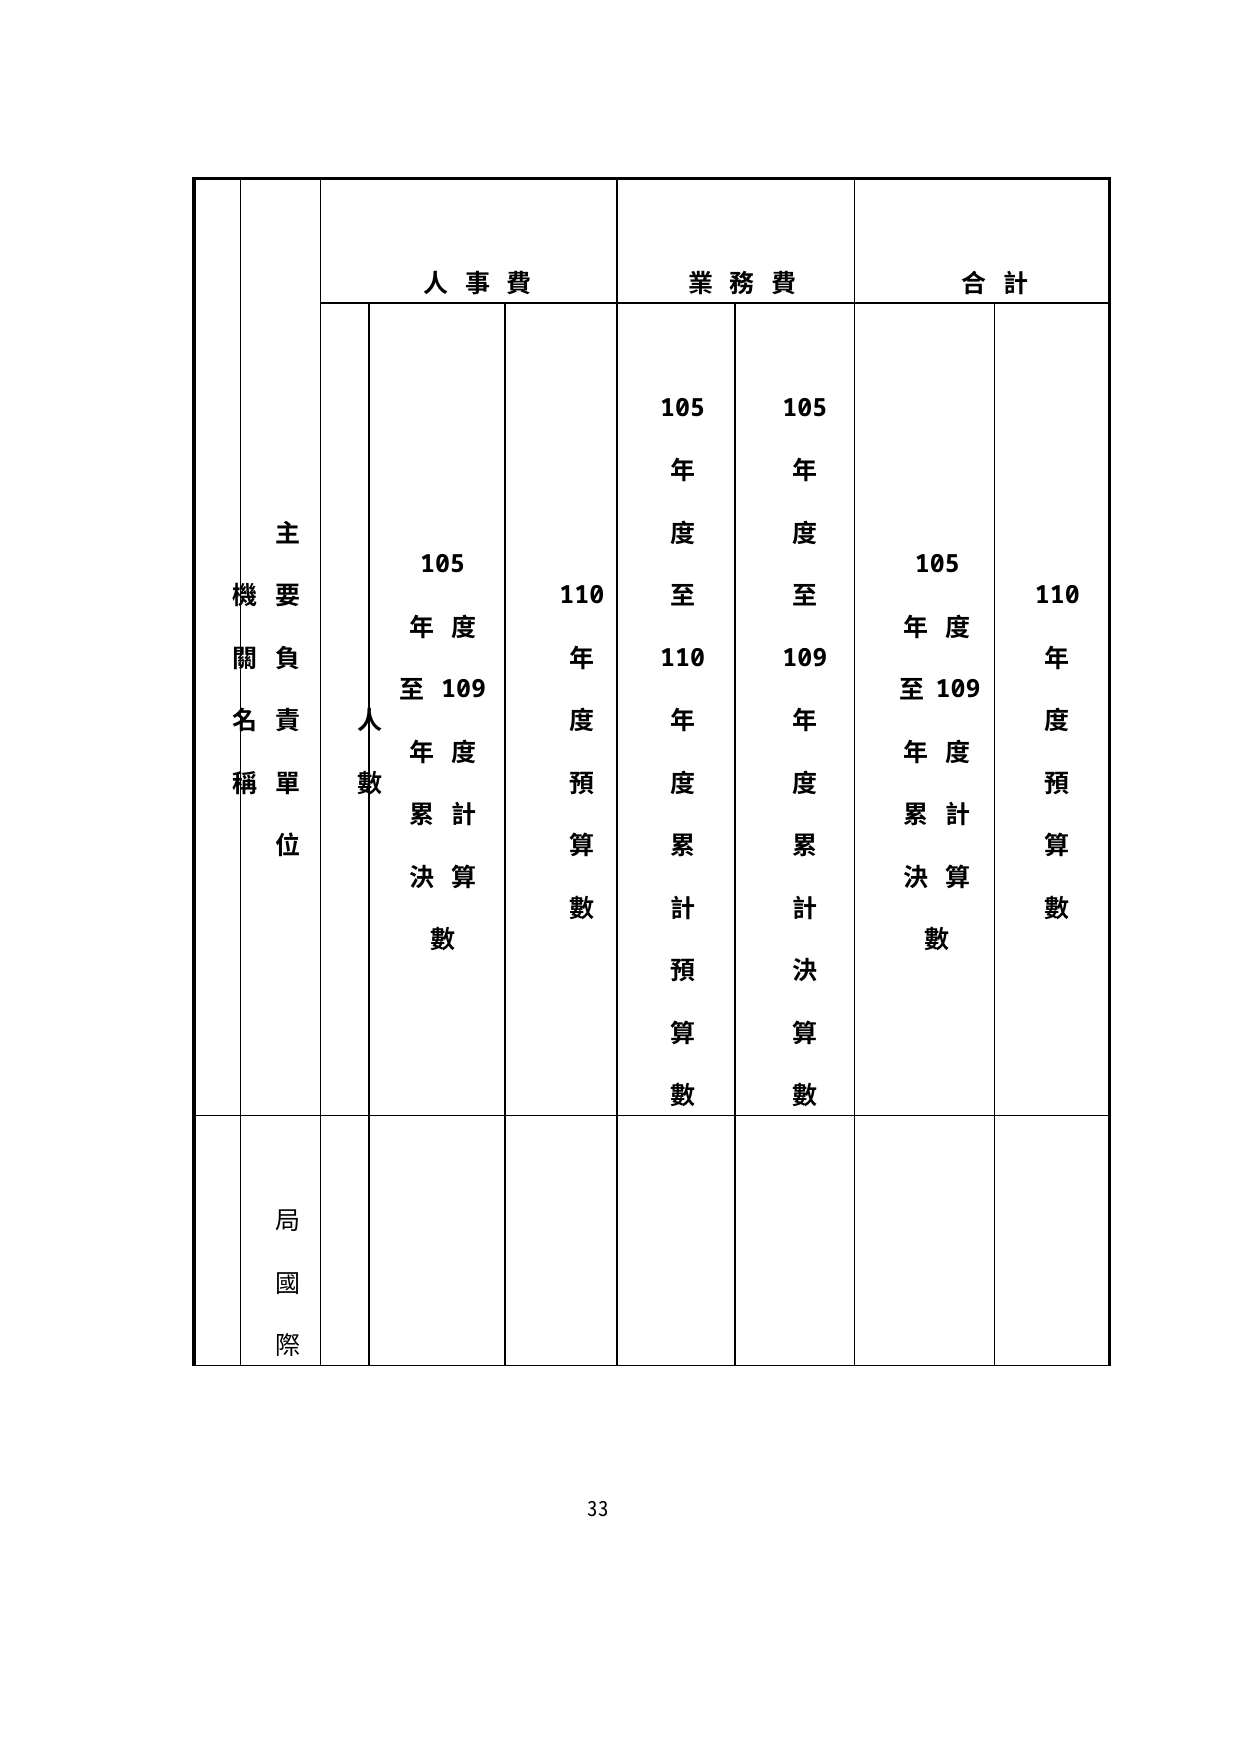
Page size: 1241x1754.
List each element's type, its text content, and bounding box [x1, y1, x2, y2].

table_cell 110年度預算數 [506, 304, 616, 1115]
table_cell 105年度至110年度累計預算數 [618, 304, 734, 1115]
table_cell 警政署 [196, 1116, 240, 1365]
table_cell [855, 1116, 994, 1365]
table_cell 105年度至109年度累計決算數 [736, 304, 854, 1115]
table_cell [370, 1116, 504, 1365]
table_header 機關名稱 [196, 180, 240, 1115]
table_header 主要 負責單位 [241, 180, 320, 1115]
table_cell 110年度預算數 [995, 304, 1108, 1115]
table_cell 人數 [321, 304, 368, 1115]
table_cell [736, 1116, 854, 1365]
table_cell [995, 1116, 1108, 1365]
table_header 人事費 [321, 180, 616, 302]
table_cell 105年度至109年度累計決算數 [855, 304, 994, 1115]
table_header 業務費 [618, 180, 854, 302]
table_cell [618, 1116, 734, 1365]
table_cell 刑事警察局國際刑警科 [241, 1116, 320, 1365]
table_header 合計 [855, 180, 1108, 302]
table_cell [321, 1116, 368, 1365]
table_cell 105年度至109年度累計決算數 [370, 304, 504, 1115]
table_cell [506, 1116, 616, 1365]
